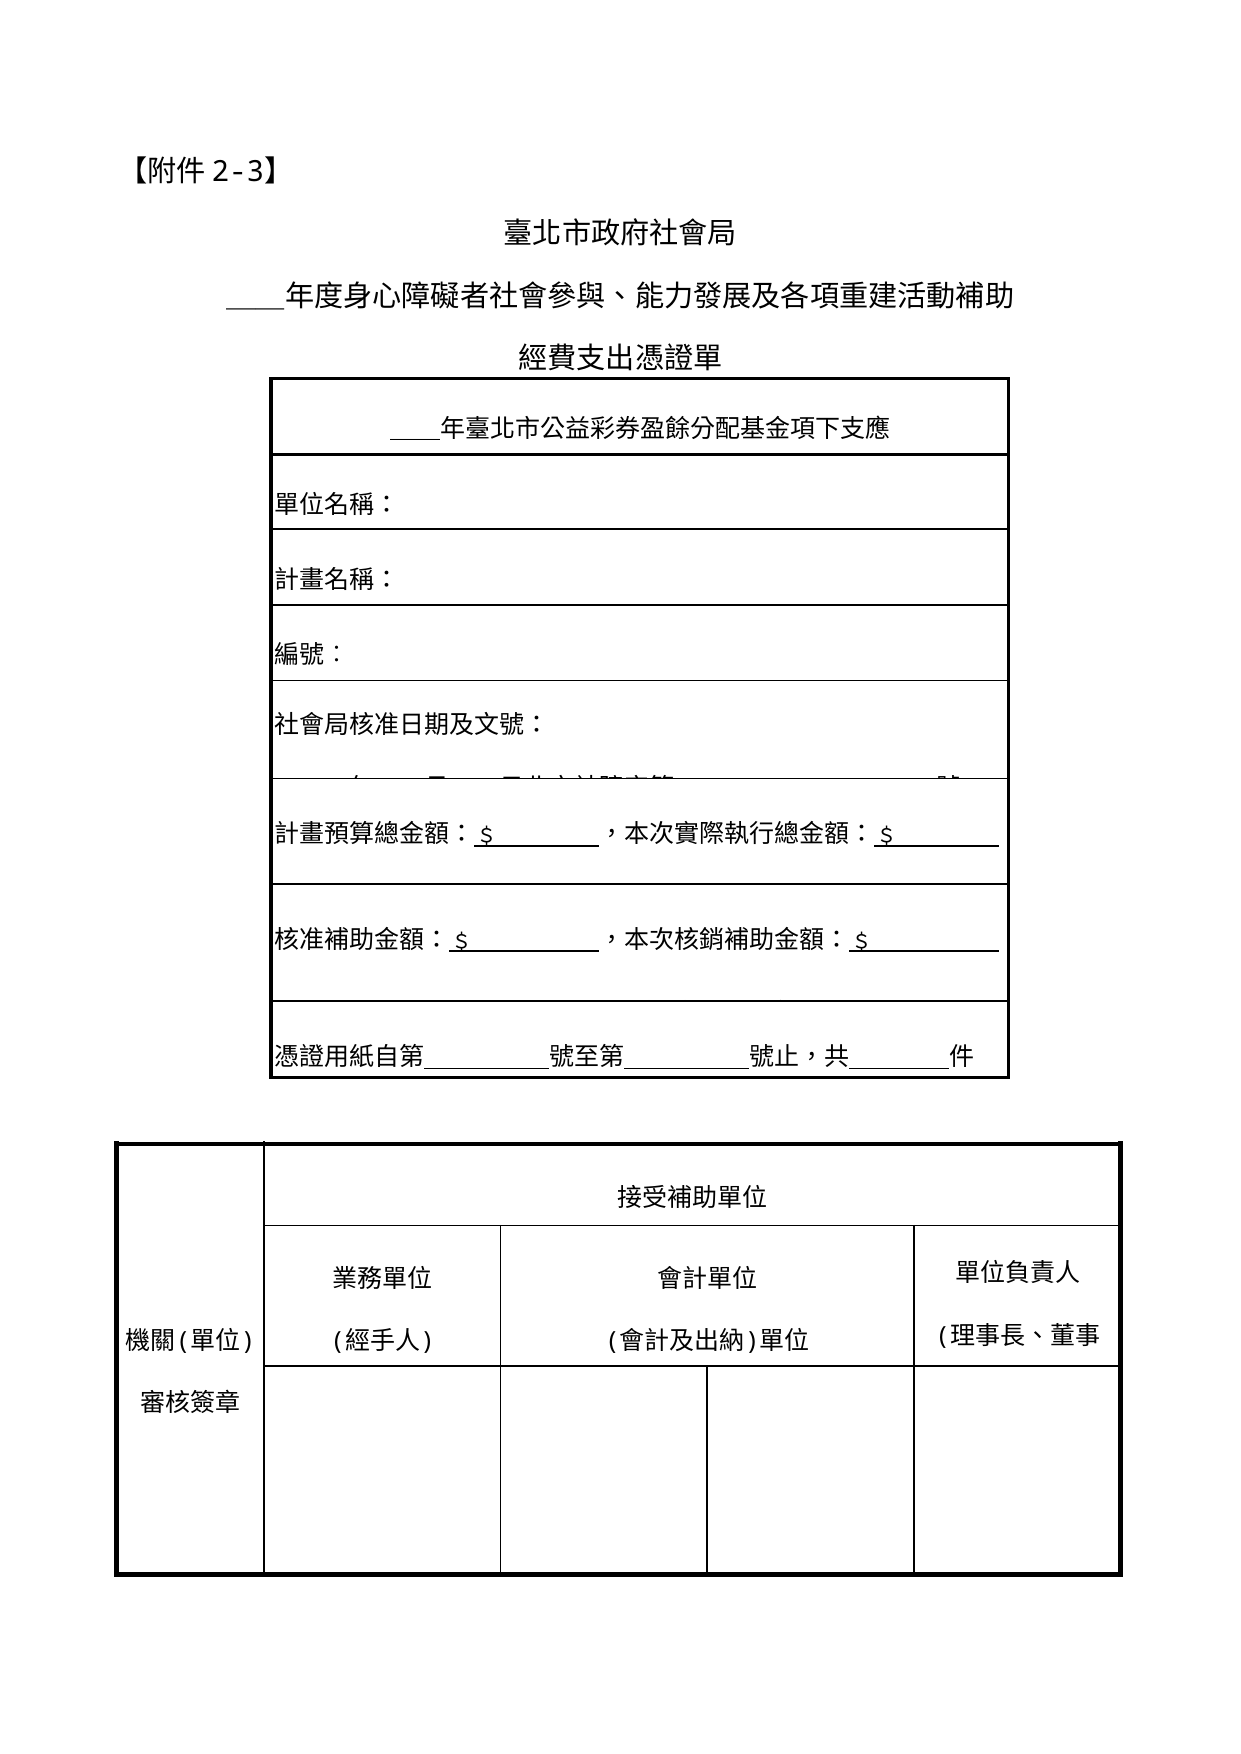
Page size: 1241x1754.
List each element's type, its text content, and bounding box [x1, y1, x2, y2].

table_cell [265, 1367, 500, 1572]
text 經費支出憑證單 [118, 314, 1122, 377]
table_cell 業務單位 (經手人) [265, 1226, 500, 1365]
table_cell [501, 1367, 706, 1572]
text 【附件2-3】 [118, 127, 1122, 189]
text 臺北市政府社會局 [118, 189, 1122, 252]
table_header ＿＿年臺北市公益彩券盈餘分配基金項下支應 [273, 380, 1007, 453]
text ＿＿年度身心障礙者社會參與、能力發展及各項重建活動補助 [118, 252, 1122, 314]
table_cell 社會局核准日期及文號： 年 月 日北市社障字第 號 [273, 681, 1007, 777]
table_cell 憑證用紙自第 號至第 號止，共 件 [273, 1002, 1007, 1076]
table_cell 計畫預算總金額：﹩ ，本次實際執行總金額：﹩ 累計實際執行總金額：﹩ [273, 779, 1007, 883]
table_cell 編號︰ [273, 606, 1007, 679]
table_cell 單位名稱： [273, 456, 1007, 528]
table_cell 核准補助金額：﹩ ，本次核銷補助金額：﹩ 累計核銷補助金額：﹩ [273, 885, 1007, 1000]
table_header 接受補助單位 [265, 1146, 1118, 1225]
table_header 機關(單位) 審核簽章 [119, 1146, 263, 1572]
table_cell 計畫名稱： [273, 530, 1007, 604]
table_cell [708, 1367, 913, 1572]
table_cell [915, 1367, 1118, 1572]
table_cell 會計單位 (會計及出納)單位 [501, 1226, 913, 1365]
table_cell 單位負責人 (理事長、董事長、主任) [915, 1226, 1118, 1365]
